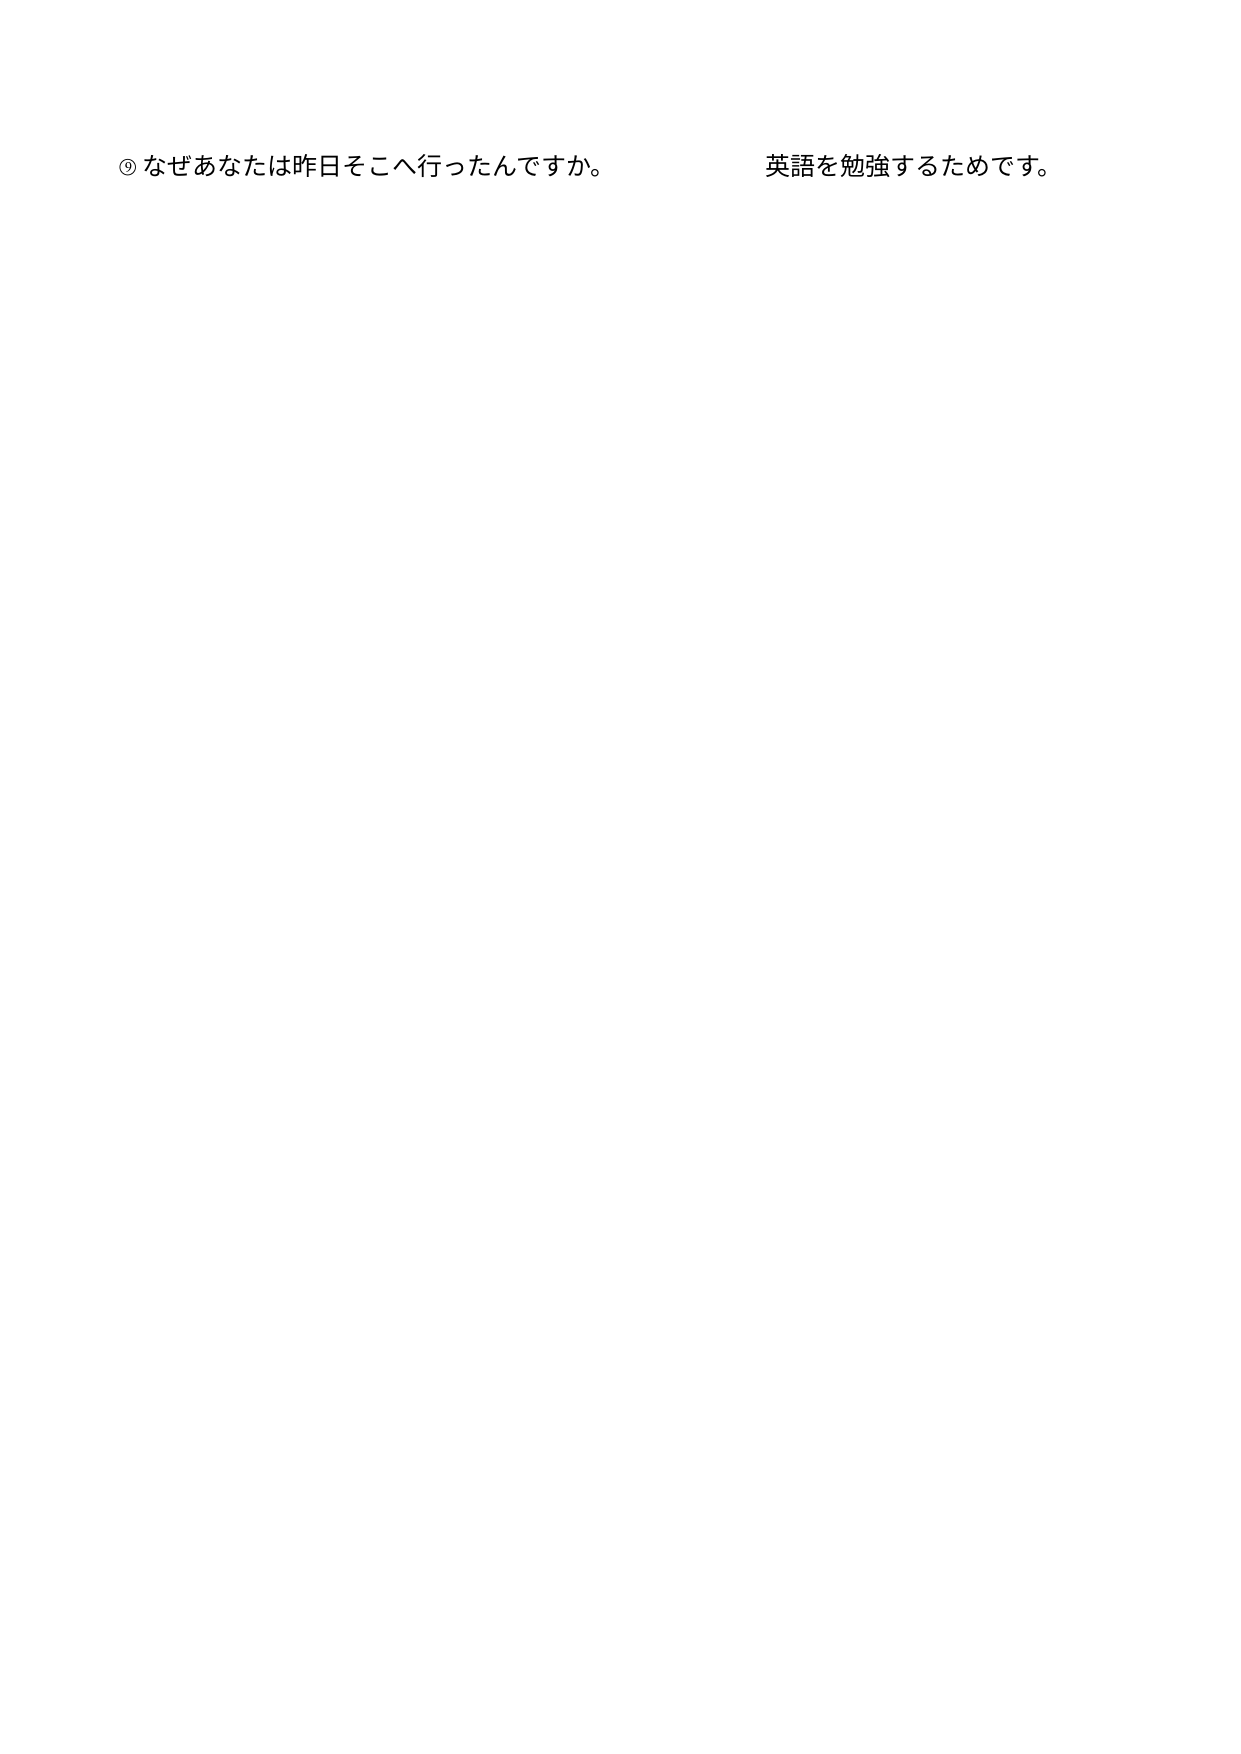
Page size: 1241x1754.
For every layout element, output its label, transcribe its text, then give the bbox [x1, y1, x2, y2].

text ⑨なぜあなたは昨日そこへ行ったんですか。 英語を勉強するためです。 [118, 147, 1122, 183]
